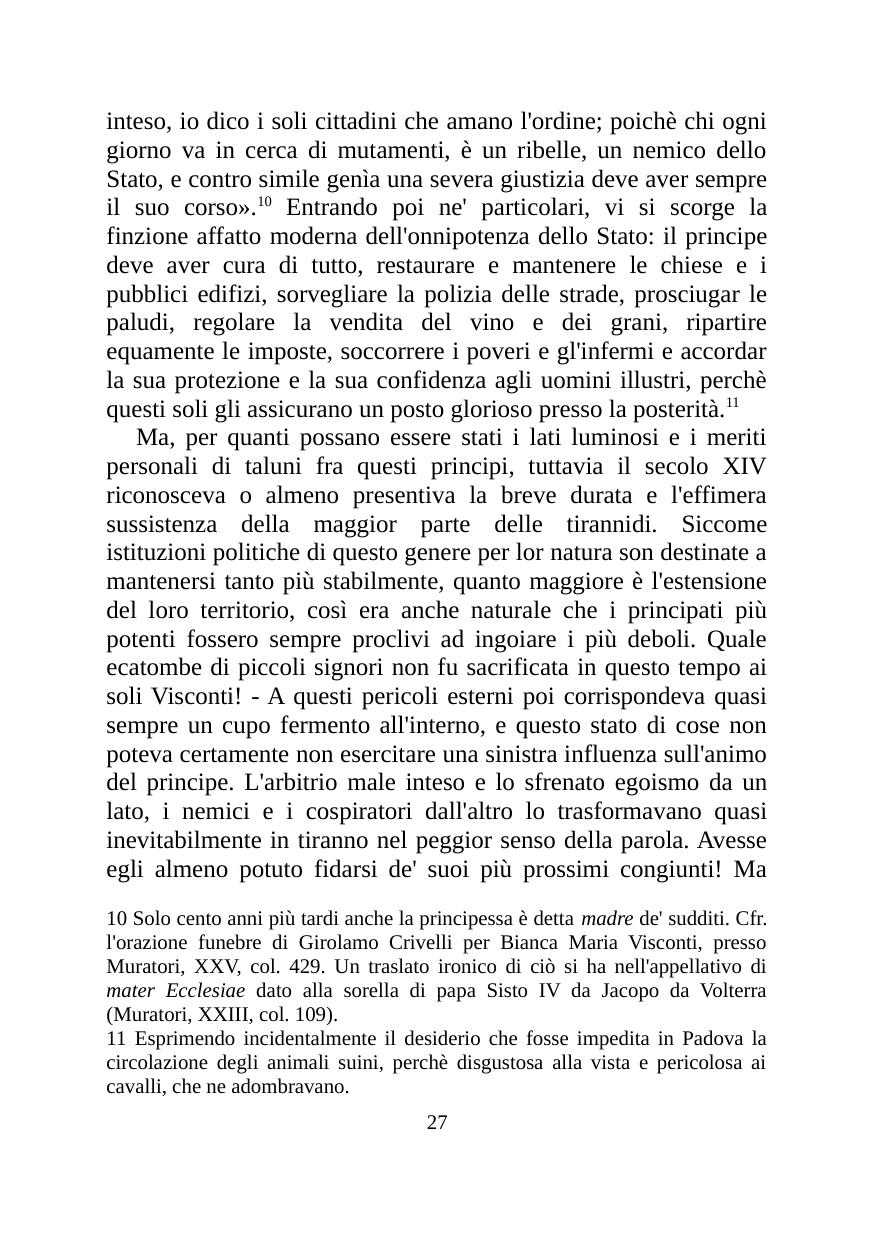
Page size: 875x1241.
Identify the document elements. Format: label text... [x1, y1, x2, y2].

text inteso, io dico i soli cittadini che amano l'ordine; poichè chi ogni giorno va in cerca di mutamenti, è un ribelle, un nemico dello Stato, e contro simile genìa una severa giustizia deve aver sempre il suo corso». Entrando poi ne' particolari, vi si scorge la finzione affatto moderna dell'onnipotenza dello Stato: il principe deve aver cura di tutto, restaurare e mantenere le chiese e i pubblici edifizi, sorvegliare la polizia delle strade, prosciugar le paludi, regolare la vendita del vino e dei grani, ripartire equamente le imposte, soccorrere i poveri e gl'infermi e accordar la sua protezione e la sua confidenza agli uomini illustri, perchè questi soli gli assicurano un posto glorioso presso la posterità. [106, 106, 768, 422]
text Esprimendo incidentalmente il desiderio che fosse impedita in Padova la circolazione degli animali suini, perchè disgustosa alla vista e pericolosa ai cavalli, che ne adombravano. [106, 1026, 768, 1098]
text Solo cento anni più tardi anche la principessa è detta madre de' sudditi. Cfr. l'orazione funebre di Girolamo Crivelli per Bianca Maria Visconti, presso Muratori, XXV, col. 429. Un traslato ironico di ciò si ha nell'appellativo di mater Ecclesiae dato alla sorella di papa Sisto IV da Jacopo da Volterra (Muratori, XXIII, col. 109). [106, 906, 768, 1026]
text Ma, per quanti possano essere stati i lati luminosi e i meriti personali di taluni fra questi principi, tuttavia il secolo XIV riconosceva o almeno presentiva la breve durata e l'effimera sussistenza della maggior parte delle tirannidi. Siccome istituzioni politiche di questo genere per lor natura son destinate a mantenersi tanto più stabilmente, quanto maggiore è l'estensione del loro territorio, così era anche naturale che i principati più potenti fossero sempre proclivi ad ingoiare i più deboli. Quale ecatombe di piccoli signori non fu sacrificata in questo tempo ai soli Visconti! - A questi pericoli esterni poi corrispondeva quasi sempre un cupo fermento all'interno, e questo stato di cose non poteva certamente non esercitare una sinistra influenza sull'animo del principe. L'arbitrio male inteso e lo sfrenato egoismo da un lato, i nemici e i cospiratori dall'altro lo trasformavano quasi inevitabilmente in tiranno nel peggior senso della parola. Avesse egli almeno potuto fidarsi de' suoi più prossimi congiunti! Ma [106, 422, 768, 882]
